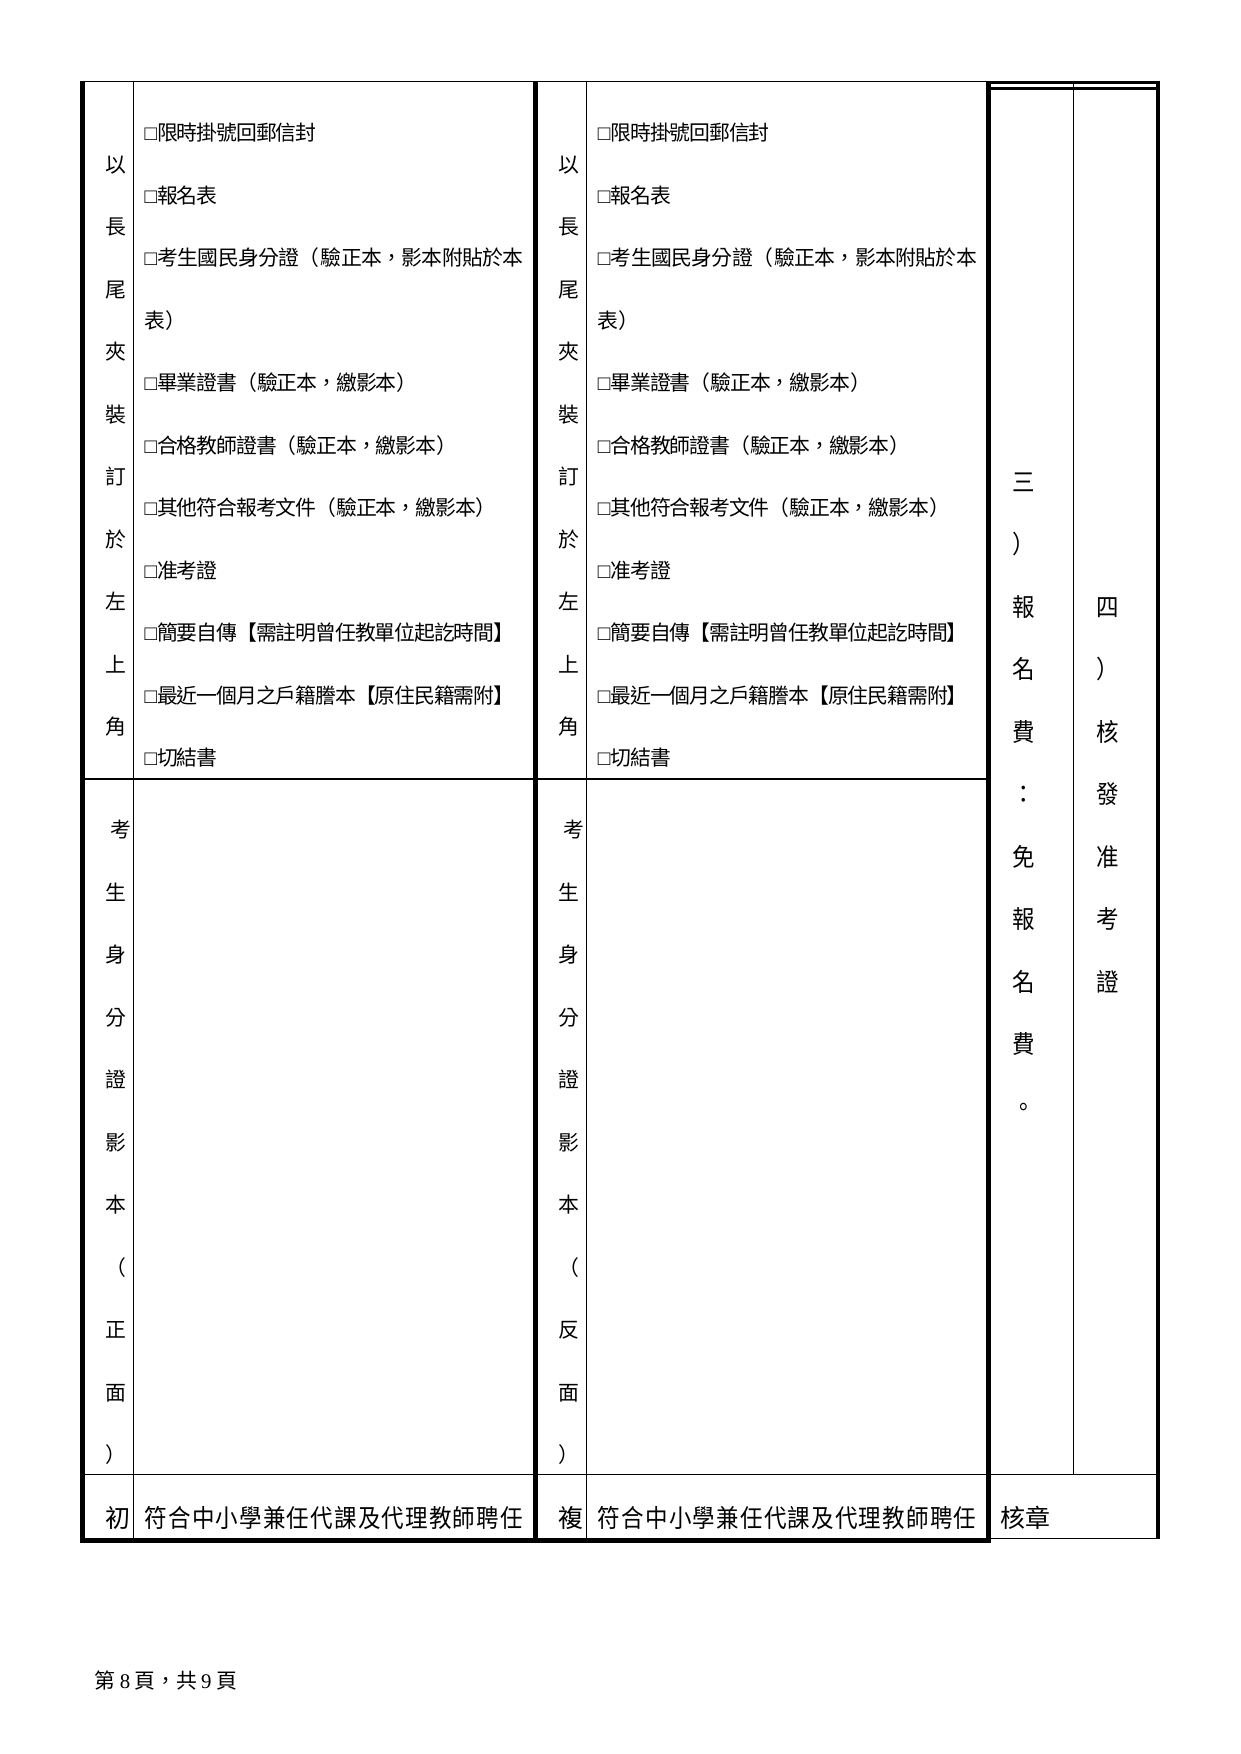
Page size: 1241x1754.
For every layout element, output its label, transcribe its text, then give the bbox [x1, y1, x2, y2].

table_cell 初 [85, 1475, 133, 1538]
table_cell 符合中小學兼任代課及代理教師聘任 [587, 1475, 986, 1538]
table_cell 核章 [991, 1475, 1156, 1538]
table_cell 以長尾夾裝訂於左上角 [85, 82, 133, 777]
table_cell 考生身分證影本（反面） [538, 780, 586, 1474]
table_cell □限時掛號回郵信封 □報名表 □考生國民身分證（驗正本，影本附貼於本表） □畢業證書（驗正本，繳影本） □合格教師證書（驗正本，繳影本） □其他符合報考文件（驗正本，繳影本） □准考證 □簡要自傳【需註明曾任教單位起訖時間】 □最近一個月之戶籍謄本【原住民籍需附】 □切結書 [134, 82, 533, 777]
table_cell 四）核發准考證 [1074, 90, 1156, 1474]
table_cell 三）報名費：免報名費。 [991, 90, 1073, 1474]
table_cell [134, 780, 533, 1474]
table_cell 符合中小學兼任代課及代理教師聘任 [134, 1475, 533, 1538]
table_cell 複 [538, 1475, 586, 1538]
table_cell □限時掛號回郵信封 □報名表 □考生國民身分證（驗正本，影本附貼於本表） □畢業證書（驗正本，繳影本） □合格教師證書（驗正本，繳影本） □其他符合報考文件（驗正本，繳影本） □准考證 □簡要自傳【需註明曾任教單位起訖時間】 □最近一個月之戶籍謄本【原住民籍需附】 □切結書 [587, 82, 986, 777]
table_cell 考生身分證影本（正面） [85, 780, 133, 1474]
table_cell 以長尾夾裝訂於左上角 [538, 82, 586, 777]
table_cell [587, 780, 986, 1474]
